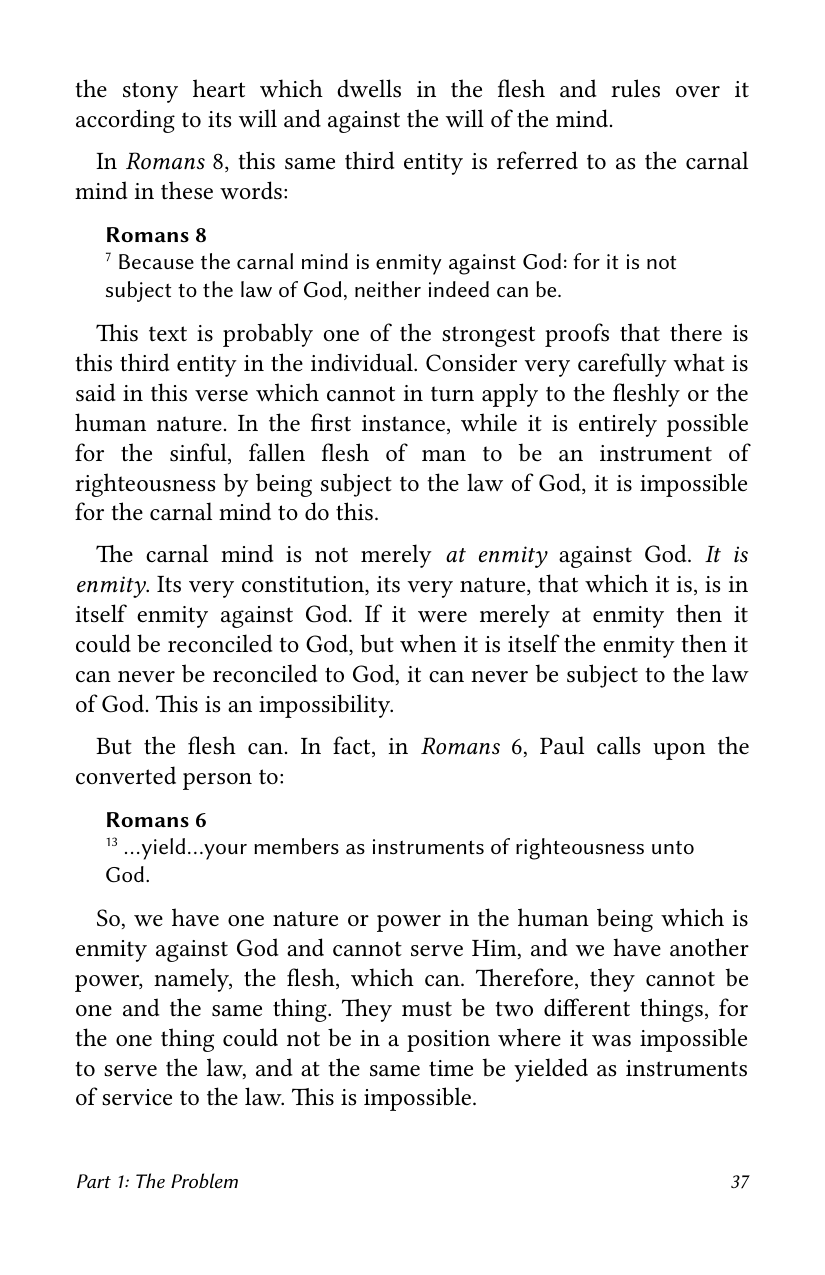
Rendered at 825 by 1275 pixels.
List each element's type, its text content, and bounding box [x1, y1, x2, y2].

text But the flesh can. In fact, in Romans 6, Paul calls upon the converted person to: [75, 732, 750, 790]
text So, we have one nature or power in the human being which is enmity against God and cannot serve Him, and we have another power, namely, the flesh, which can. Therefore, they cannot be one and the same thing. They must be two different things, for the one thing could not be in a position where it was impossible to serve the law, and at the same time be yielded as instruments of service to the law. This is impossible. [75, 904, 750, 1112]
text The carnal mind is not merely at enmity against God. It is enmity. Its very constitution, its very nature, that which it is, is in itself enmity against God. If it were merely at enmity then it could be reconciled to God, but when it is itself the enmity then it can never be reconciled to God, it can never be subject to the law of God. This is an impossibility. [75, 540, 750, 718]
text Romans 8 [105, 222, 750, 248]
text 13 ...yield...your members as instruments of righteousness unto God. [105, 834, 720, 888]
text This text is probably one of the strongest proofs that there is this third entity in the individual. Consider very carefully what is said in this verse which cannot in turn apply to the fleshly or the human nature. In the first instance, while it is entirely possible for the sinful, fallen flesh of man to be an instrument of righteousness by being subject to the law of God, it is impossible for the carnal mind to do this. [75, 319, 750, 527]
text the stony heart which dwells in the flesh and rules over it according to its will and against the will of the mind. [75, 75, 750, 133]
text Romans 6 [105, 807, 750, 833]
text 7 Because the carnal mind is enmity against God: for it is not subject to the law of God, neither indeed can be. [105, 249, 720, 303]
text In Romans 8, this same third entity is referred to as the carnal mind in these words: [75, 147, 750, 205]
